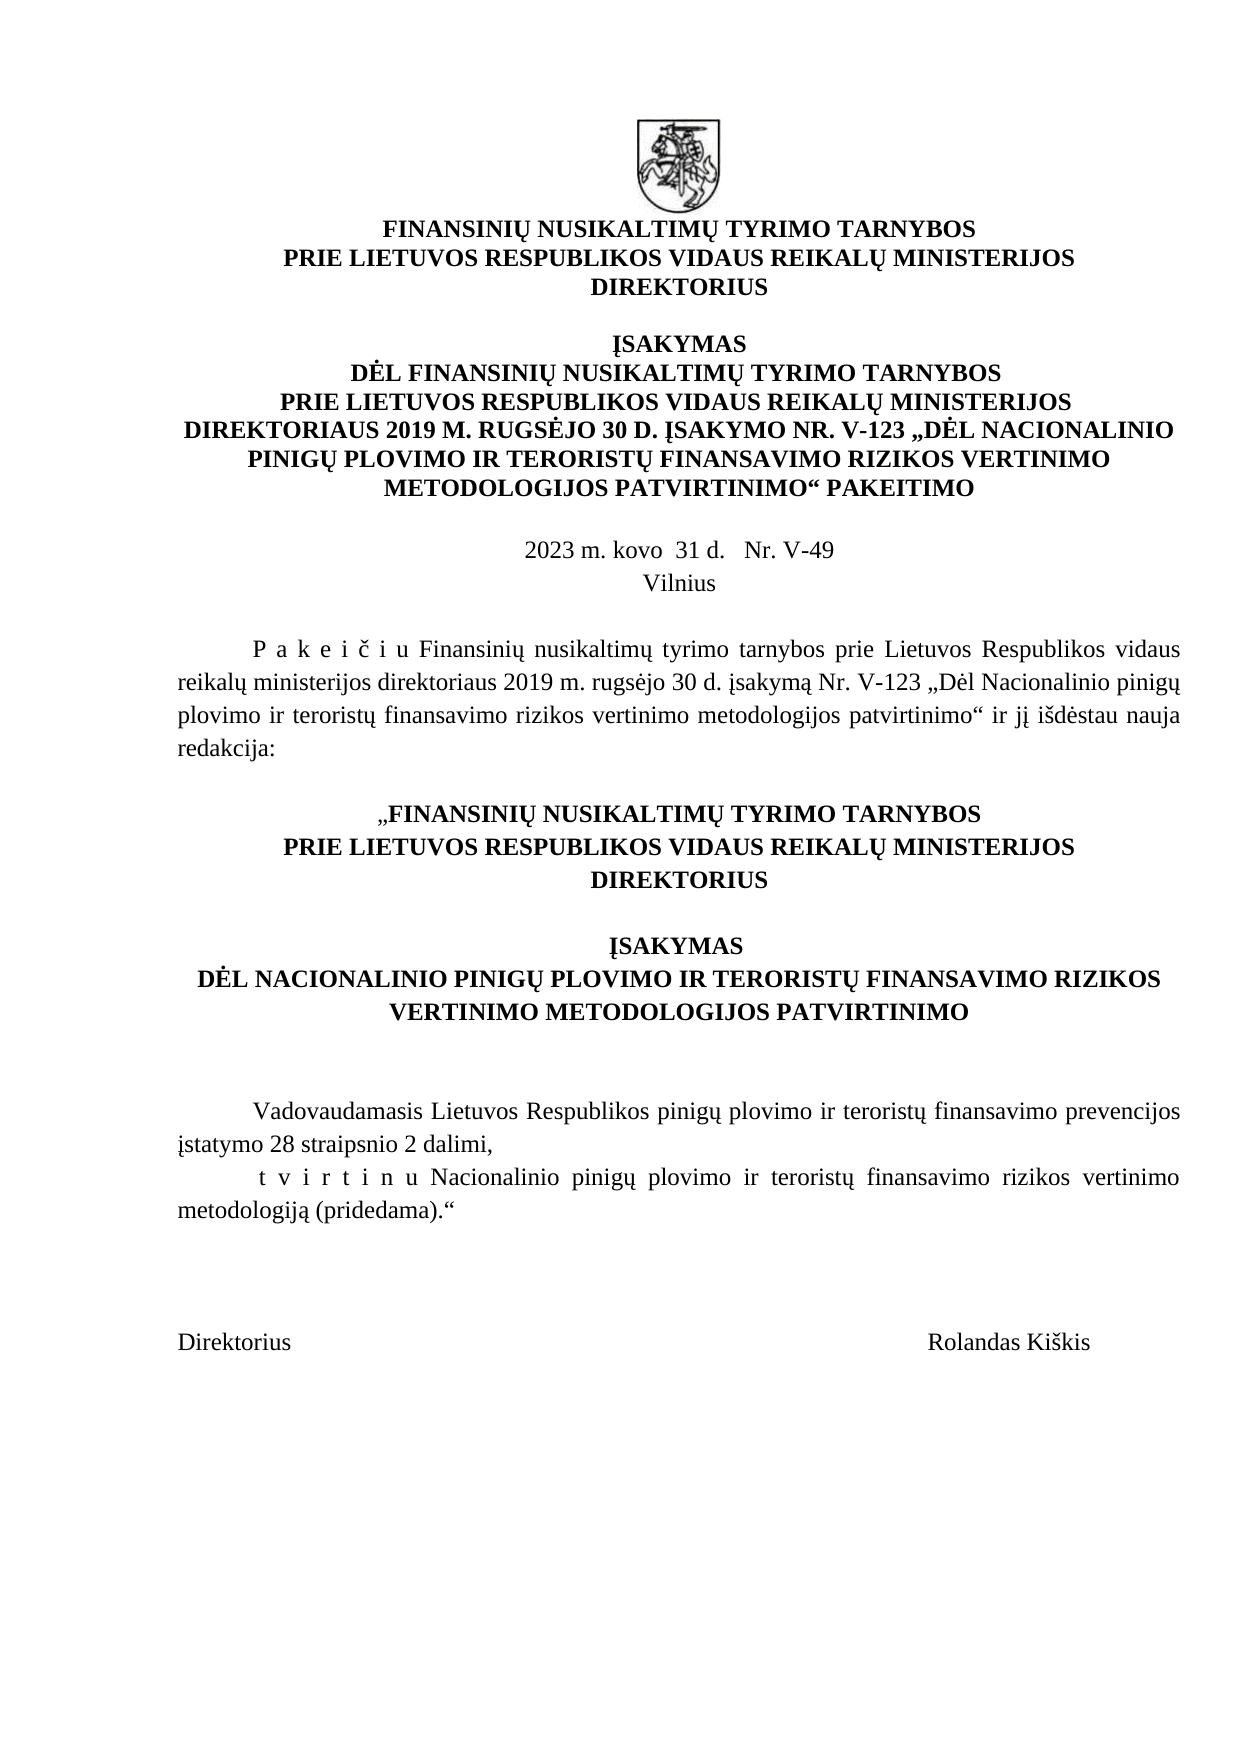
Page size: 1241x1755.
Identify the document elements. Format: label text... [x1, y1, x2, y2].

text FINANSINIŲ NUSIKALTIMŲ TYRIMO TARNYBOS [177, 214, 1181, 243]
text ĮSAKYMAS [177, 329, 1181, 358]
text PRIE LIETUVOS RESPUBLIKOS VIDAUS REIKALŲ MINISTERIJOS [177, 832, 1181, 861]
text DĖL NACIONALINIO PINIGŲ PLOVIMO IR TERORISTŲ FINANSAVIMO RIZIKOS VERTINIMO METODOLOGIJOS PATVIRTINIMO [177, 964, 1181, 1026]
text Vadovaudamasis Lietuvos Respublikos pinigų plovimo ir teroristų finansavimo prevencijos įstatymo 28 straipsnio 2 dalimi, [177, 1096, 1181, 1158]
text PRIE LIETUVOS RESPUBLIKOS VIDAUS REIKALŲ MINISTERIJOS DIREKTORIUS [177, 243, 1181, 300]
text DIREKTORIAUS 2019 M. RUGSĖJO 30 D. ĮSAKYMO NR. V-123 „DĖL NACIONALINIO PINIGŲ PLOVIMO IR TERORISTŲ FINANSAVIMO RIZIKOS VERTINIMO METODOLOGIJOS PATVIRTINIMO“ PAKEITIMO [177, 415, 1181, 502]
text DIREKTORIUS [177, 865, 1181, 894]
text t v i r t i n u Nacionalinio pinigų plovimo ir teroristų finansavimo rizikos vertinimo metodologiją (pridedama).“ [177, 1162, 1181, 1224]
text Vilnius [177, 568, 1181, 596]
text 2023 m. kovo 31 d. Nr. V-49 [177, 535, 1181, 563]
text P a k e i č i u Finansinių nusikaltimų tyrimo tarnybos prie Lietuvos Respublikos vidaus reikalų ministerijos direktoriaus 2019 m. rugsėjo 30 d. įsakymą Nr. V-123 „Dėl Nacionalinio pinigų plovimo ir teroristų finansavimo rizikos vertinimo metodologijos patvirtinimo“ ir jį išdėstau nauja redakcija: [177, 634, 1181, 762]
text PRIE LIETUVOS RESPUBLIKOS VIDAUS REIKALŲ MINISTERIJOS [177, 387, 1181, 415]
text „FINANSINIŲ NUSIKALTIMŲ TYRIMO TARNYBOS [177, 799, 1181, 828]
text Direktorius Rolandas Kiškis [177, 1327, 1181, 1356]
text ĮSAKYMAS [177, 931, 1181, 960]
text DĖL FINANSINIŲ NUSIKALTIMŲ TYRIMO TARNYBOS [177, 358, 1181, 387]
